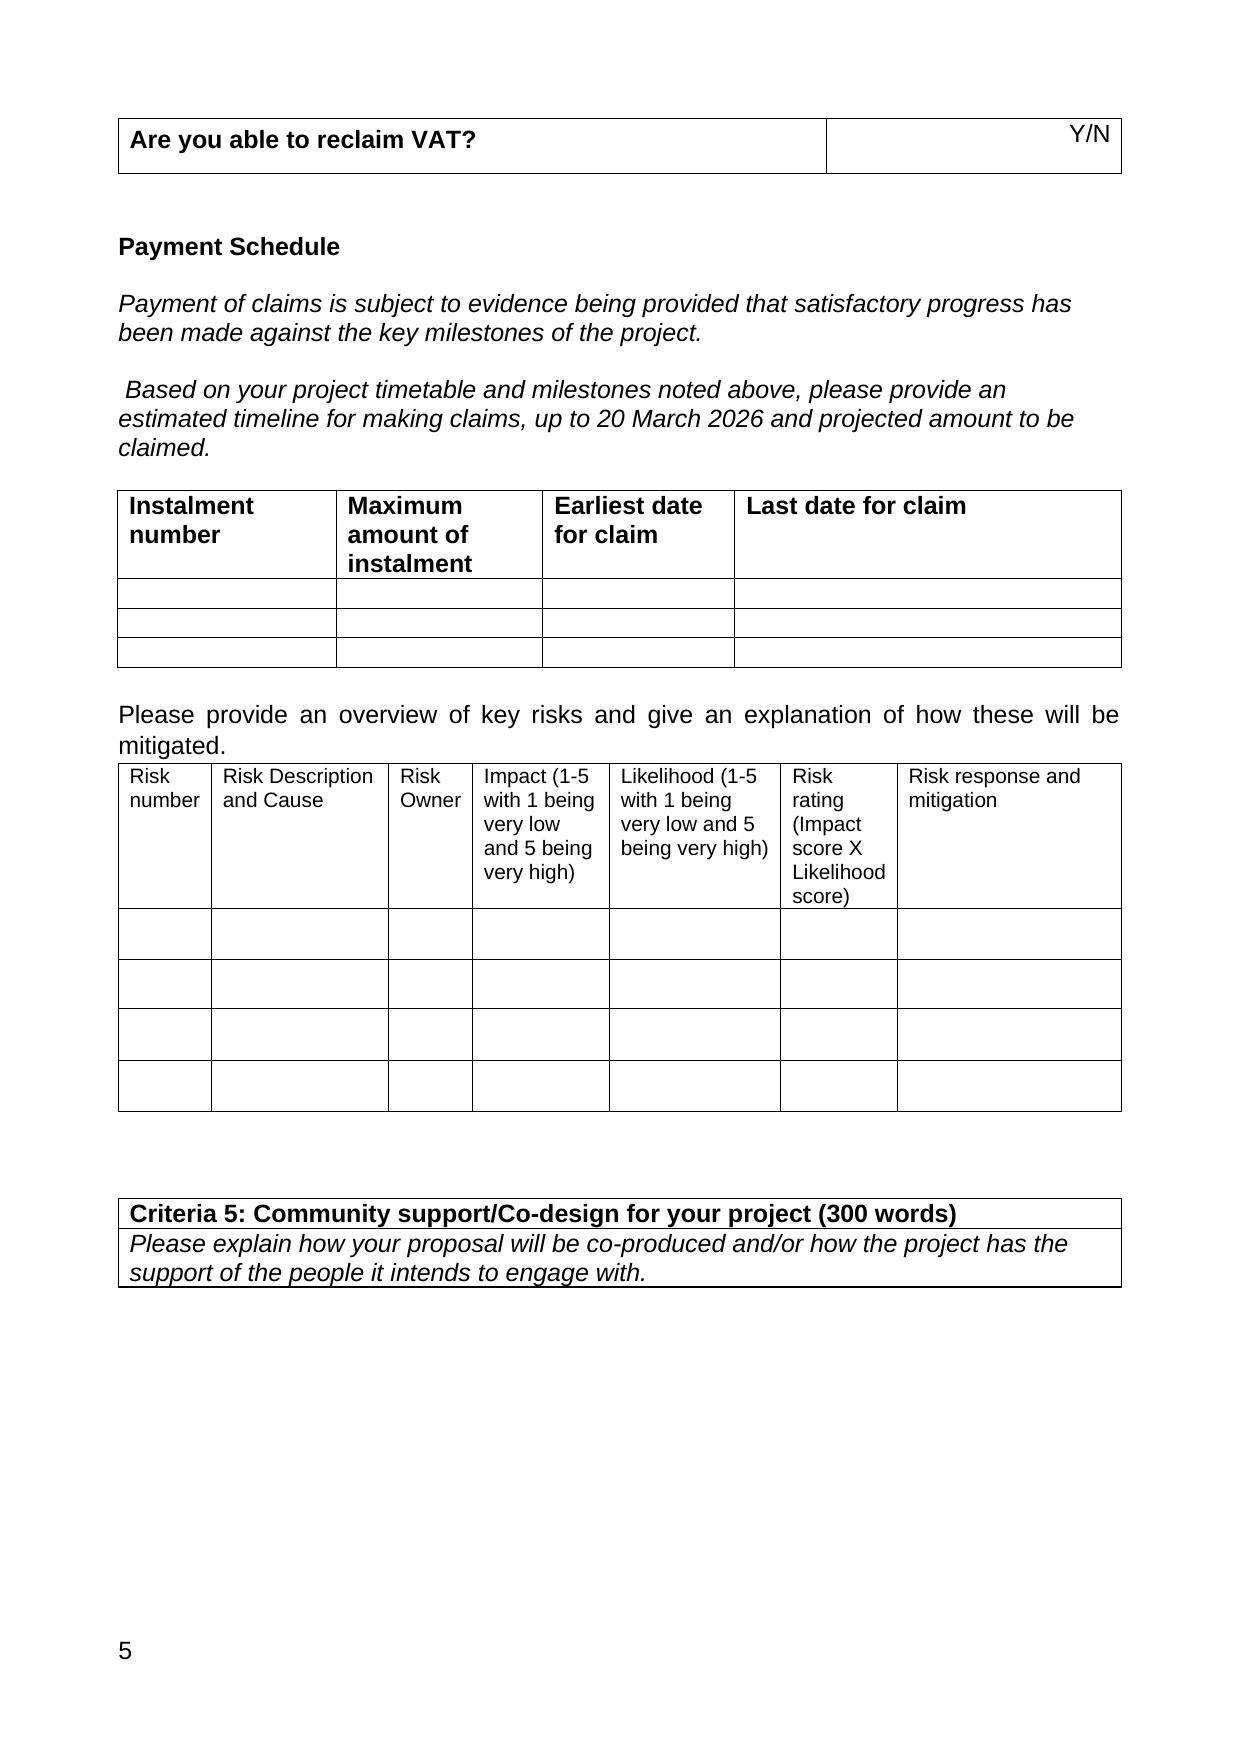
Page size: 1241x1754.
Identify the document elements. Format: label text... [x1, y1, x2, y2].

table_header Maximum amount of instalment [337, 491, 542, 578]
text Payment of claims is subject to evidence being provided that satisfactory progress has been made against the key milestones of the project. [118, 289, 1122, 347]
table_cell [473, 960, 609, 1008]
table_cell [781, 909, 897, 959]
table_cell [543, 579, 734, 607]
text Payment Schedule [118, 232, 1122, 260]
table_cell [118, 609, 336, 637]
table_cell Are you able to reclaim VAT? [119, 119, 826, 173]
table_header Earliest date for claim [543, 491, 734, 578]
table_cell [118, 638, 336, 667]
table_cell [337, 609, 542, 637]
table_header Last date for claim [735, 491, 1121, 578]
table_cell [735, 638, 1121, 667]
table_cell [118, 579, 336, 607]
table_cell Please explain how your proposal will be co-produced and/or how the project has the support of the people it intends to engage with. [119, 1229, 1121, 1286]
table_cell [543, 609, 734, 637]
table_header Criteria 5: Community support/Co-design for your project (300 words) [119, 1199, 1121, 1228]
table_header Instalment number [118, 491, 336, 578]
table_cell [781, 1009, 897, 1059]
table_cell [473, 1009, 609, 1059]
table_cell [473, 1061, 609, 1111]
table_cell [389, 960, 472, 1008]
table_cell [898, 1009, 1121, 1059]
table_cell [610, 960, 780, 1008]
table_cell [119, 960, 211, 1008]
table_cell [543, 638, 734, 667]
table_cell [389, 909, 472, 959]
table_cell [212, 1009, 388, 1059]
table_header Risk number [119, 764, 211, 907]
table_header Risk response and mitigation [898, 764, 1121, 907]
text Please provide an overview of key risks and give an explanation of how these will be mitigated. [118, 699, 1122, 760]
table_cell [389, 1009, 472, 1059]
table_cell [212, 1061, 388, 1111]
table_cell [212, 909, 388, 959]
table_cell [610, 1061, 780, 1111]
table_header Risk Description and Cause [212, 764, 388, 907]
table_cell [781, 1061, 897, 1111]
text Based on your project timetable and milestones noted above, please provide an estimated timeline for making claims, up to 20 March 2026 and projected amount to be claimed. [118, 375, 1122, 462]
table_cell Y/N [827, 119, 1121, 173]
table_cell [337, 638, 542, 667]
table_cell [898, 960, 1121, 1008]
table_cell [119, 909, 211, 959]
table_header Risk rating (Impact score X Likelihood score) [781, 764, 897, 907]
table_header Impact (1-5 with 1 being very low and 5 being very high) [473, 764, 609, 907]
table_cell [337, 579, 542, 607]
table_cell [610, 909, 780, 959]
table_cell [119, 1061, 211, 1111]
table_header Likelihood (1-5 with 1 being very low and 5 being very high) [610, 764, 780, 907]
table_cell [119, 1009, 211, 1059]
table_cell [781, 960, 897, 1008]
table_cell [610, 1009, 780, 1059]
table_cell [898, 909, 1121, 959]
table_cell [735, 609, 1121, 637]
table_cell [735, 579, 1121, 607]
table_cell [389, 1061, 472, 1111]
table_cell [898, 1061, 1121, 1111]
table_cell [473, 909, 609, 959]
table_header Risk Owner [389, 764, 472, 907]
table_cell [212, 960, 388, 1008]
